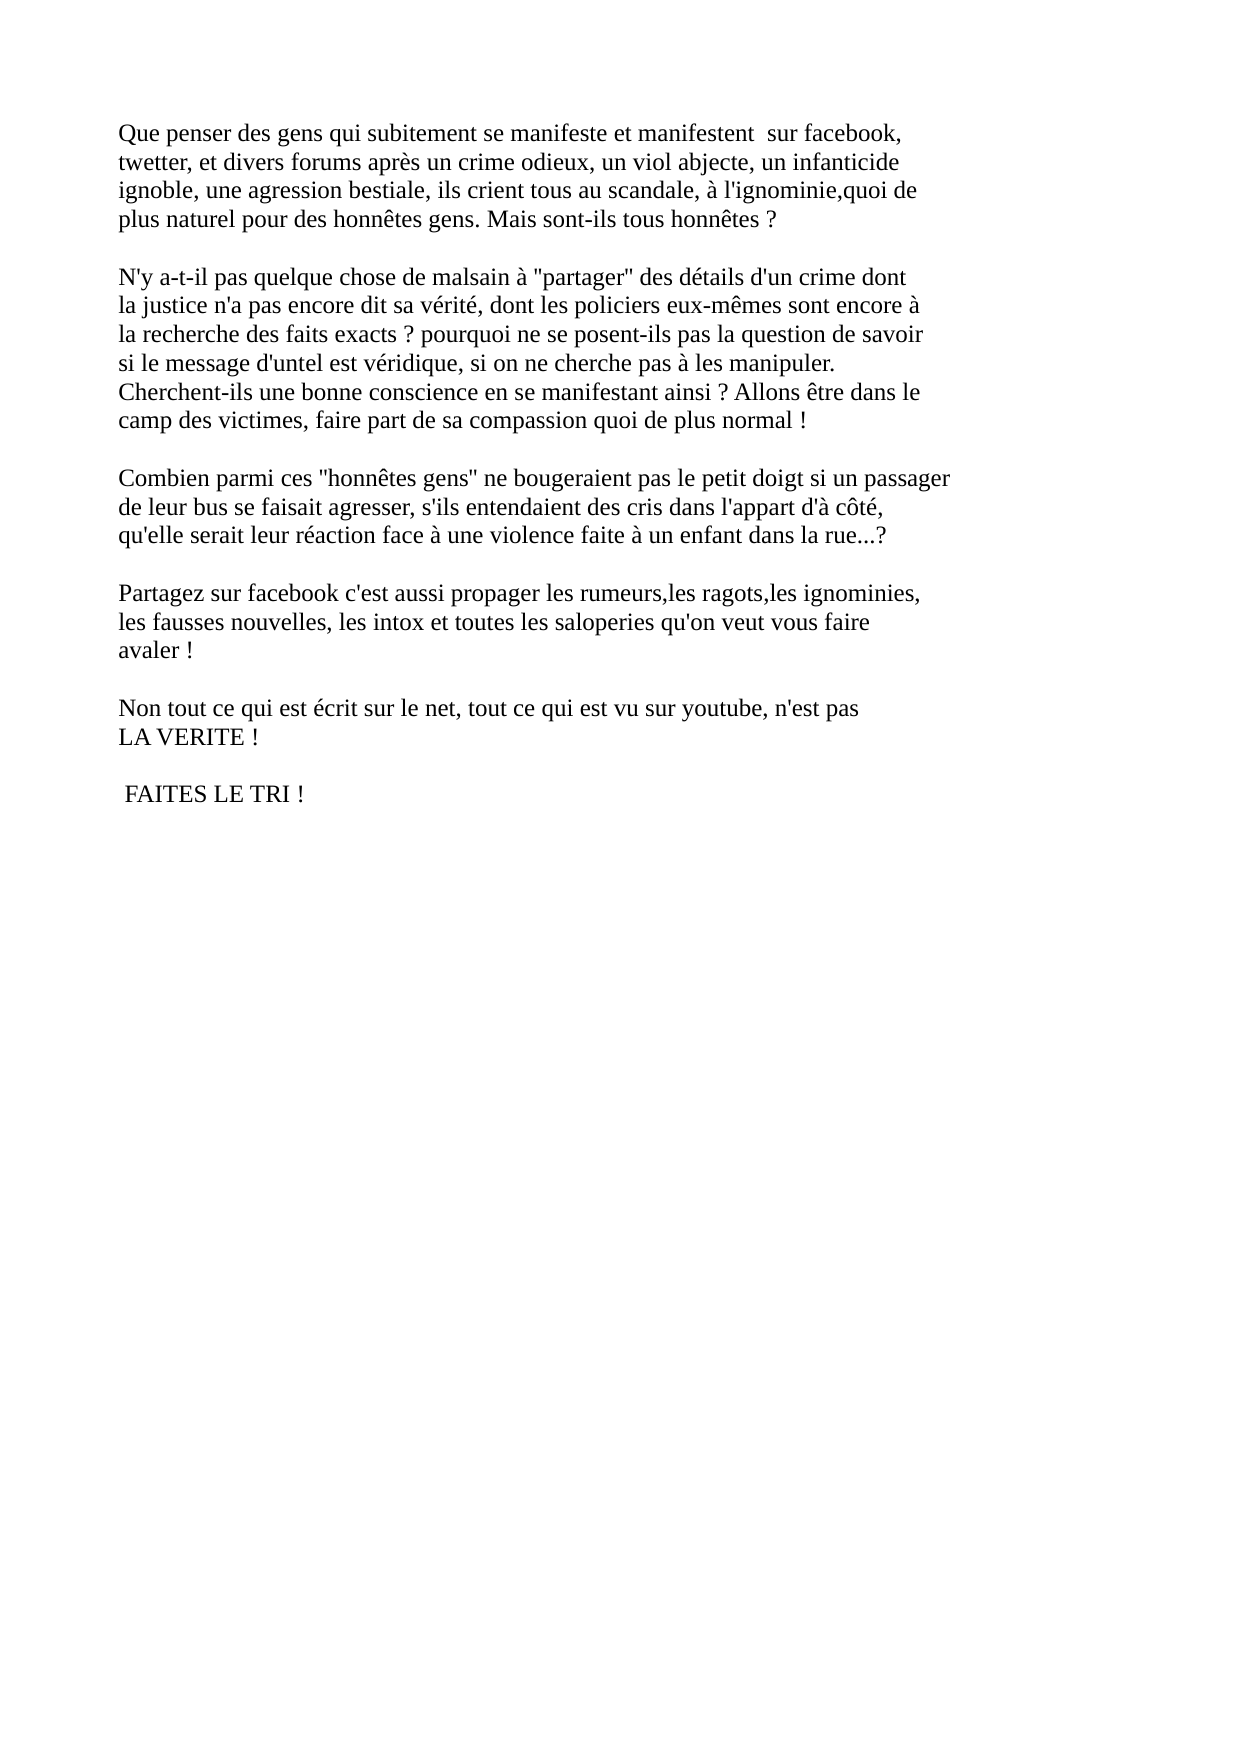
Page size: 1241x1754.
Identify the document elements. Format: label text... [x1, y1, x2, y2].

text Cherchent-ils une bonne conscience en se manifestant ainsi ? Allons être dans le [118, 377, 1122, 406]
text LA VERITE ! [118, 722, 1122, 751]
text de leur bus se faisait agresser, s'ils entendaient des cris dans l'appart d'à côté, [118, 492, 1122, 521]
text qu'elle serait leur réaction face à une violence faite à un enfant dans la rue...? [118, 521, 1122, 549]
text la recherche des faits exacts ? pourquoi ne se posent-ils pas la question de savoir [118, 319, 1122, 348]
text ignoble, une agression bestiale, ils crient tous au scandale, à l'ignominie,quoi de [118, 176, 1122, 204]
text si le message d'untel est véridique, si on ne cherche pas à les manipuler. [118, 348, 1122, 377]
text la justice n'a pas encore dit sa vérité, dont les policiers eux-mêmes sont encore à [118, 291, 1122, 319]
text Non tout ce qui est écrit sur le net, tout ce qui est vu sur youtube, n'est pas [118, 693, 1122, 722]
text Que penser des gens qui subitement se manifeste et manifestent sur facebook, [118, 118, 1122, 147]
text les fausses nouvelles, les intox et toutes les saloperies qu'on veut vous faire [118, 607, 1122, 636]
text FAITES LE TRI ! [118, 779, 1122, 808]
text Partagez sur facebook c'est aussi propager les rumeurs,les ragots,les ignominies, [118, 578, 1122, 607]
text Combien parmi ces ''honnêtes gens'' ne bougeraient pas le petit doigt si un passager [118, 463, 1122, 492]
text plus naturel pour des honnêtes gens. Mais sont-ils tous honnêtes ? [118, 204, 1122, 233]
text camp des victimes, faire part de sa compassion quoi de plus normal ! [118, 406, 1122, 434]
text N'y a-t-il pas quelque chose de malsain à ''partager'' des détails d'un cr‎ime dont [118, 262, 1122, 291]
text avaler ! [118, 636, 1122, 664]
text twetter, et divers forums après un crime odieux, un viol abjecte, un infanticide [118, 147, 1122, 176]
